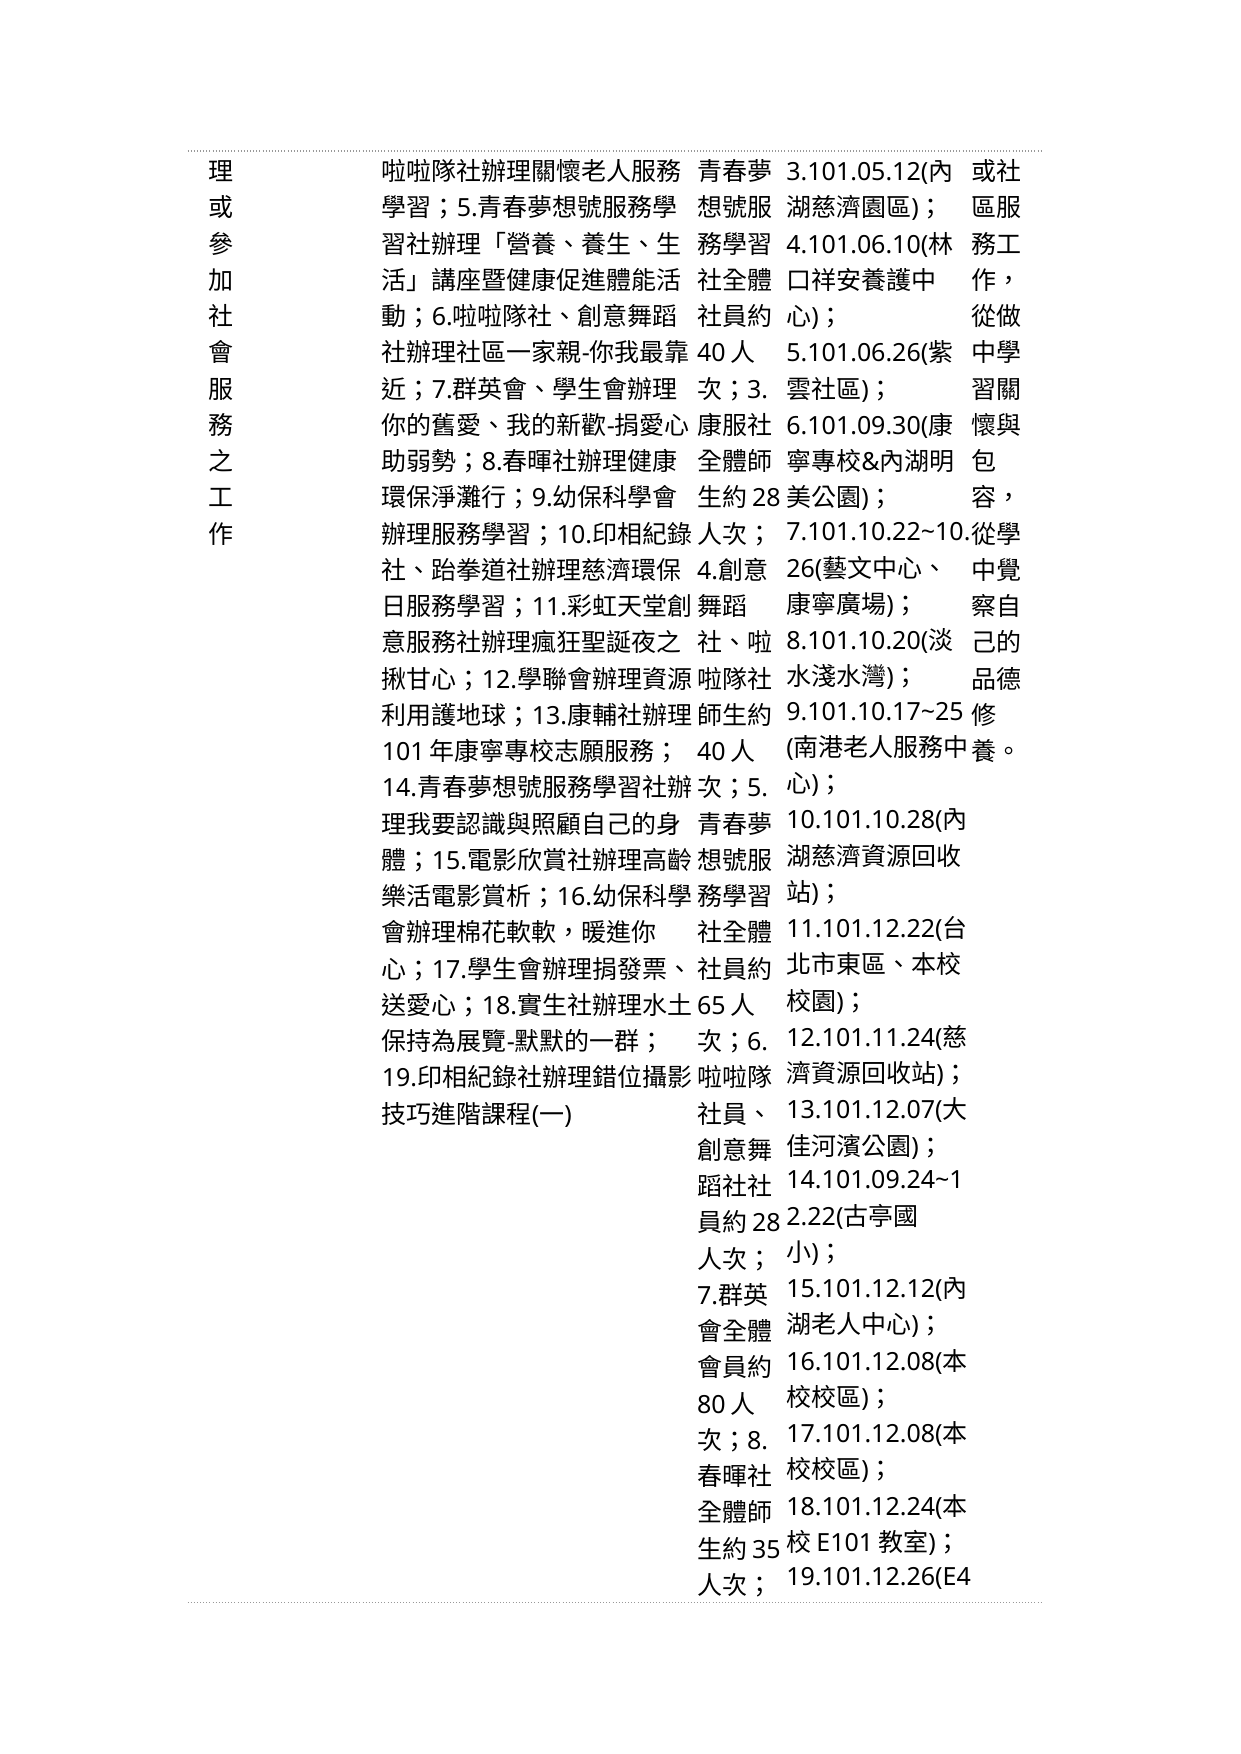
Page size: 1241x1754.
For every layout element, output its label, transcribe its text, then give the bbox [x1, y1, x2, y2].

table_cell 青春夢想號服務學習社全體社員約40人次；3.康服社全體師生約28人次；4.創意舞蹈社、啦啦隊社師生約40人次；5.青春夢想號服務學習社全體社員約65人次；6.啦啦隊社員、創意舞蹈社社員約28人次；7.群英會全體會員約 80人次；8.春暉社全體師生約35人次； [697, 150, 786, 1602]
table_cell 啦啦隊社辦理關懷老人服務學習；5.青春夢想號服務學習社辦理「營養、養生、生活」講座暨健康促進體能活動；6.啦啦隊社、創意舞蹈社辦理社區一家親-你我最靠近；7.群英會、學生會辦理你的舊愛、我的新歡-捐愛心助弱勢；8.春暉社辦理健康環保淨灘行；9.幼保科學會辦理服務學習；10.印相紀錄社、跆拳道社辦理慈濟環保日服務學習；11.彩虹天堂創意服務社辦理瘋狂聖誕夜之揪甘心；12.學聯會辦理資源利用護地球；13.康輔社辦理101年康寧專校志願服務；14.青春夢想號服務學習社辦理我要認識與照顧自己的身體；15.電影欣賞社辦理高齡樂活電影賞析；16.幼保科學會辦理棉花軟軟，暖進你心；17.學生會辦理捐發票、送愛心；18.實生社辦理水土保持為展覽-默默的一群；19.印相紀錄社辦理錯位攝影技巧進階課程(一) [382, 150, 697, 1602]
table_cell 或社區服務工作，從做中學習關懷與包容，從學中覺察自己的品德修養。 [971, 150, 1044, 1602]
table_cell 3.101.05.12(內湖慈濟園區)；4.101.06.10(林口祥安養護中心)；5.101.06.26(紫雲社區)；6.101.09.30(康寧專校&內湖明美公園)；7.101.10.22~10.26(藝文中心、康寧廣場)；8.101.10.20(淡水淺水灣)；9.101.10.17~25(南港老人服務中心)；10.101.10.28(內湖慈濟資源回收站)；11.101.12.22(台北市東區、本校校園)；12.101.11.24(慈濟資源回收站)；13.101.12.07(大佳河濱公園)；14.101.09.24~12.22(古亭國小)；15.101.12.12(內湖老人中心)；16.101.12.08(本校校區)；17.101.12.08(本校校區)；18.101.12.24(本校E101教室)；19.101.12.26(E4 [786, 150, 971, 1602]
table_cell [1049, 150, 1053, 1602]
table_cell [326, 150, 382, 1602]
table_cell 理或參加社會服務之工作 [209, 150, 248, 1602]
table_cell [248, 150, 326, 1602]
table_cell [188, 150, 208, 1602]
